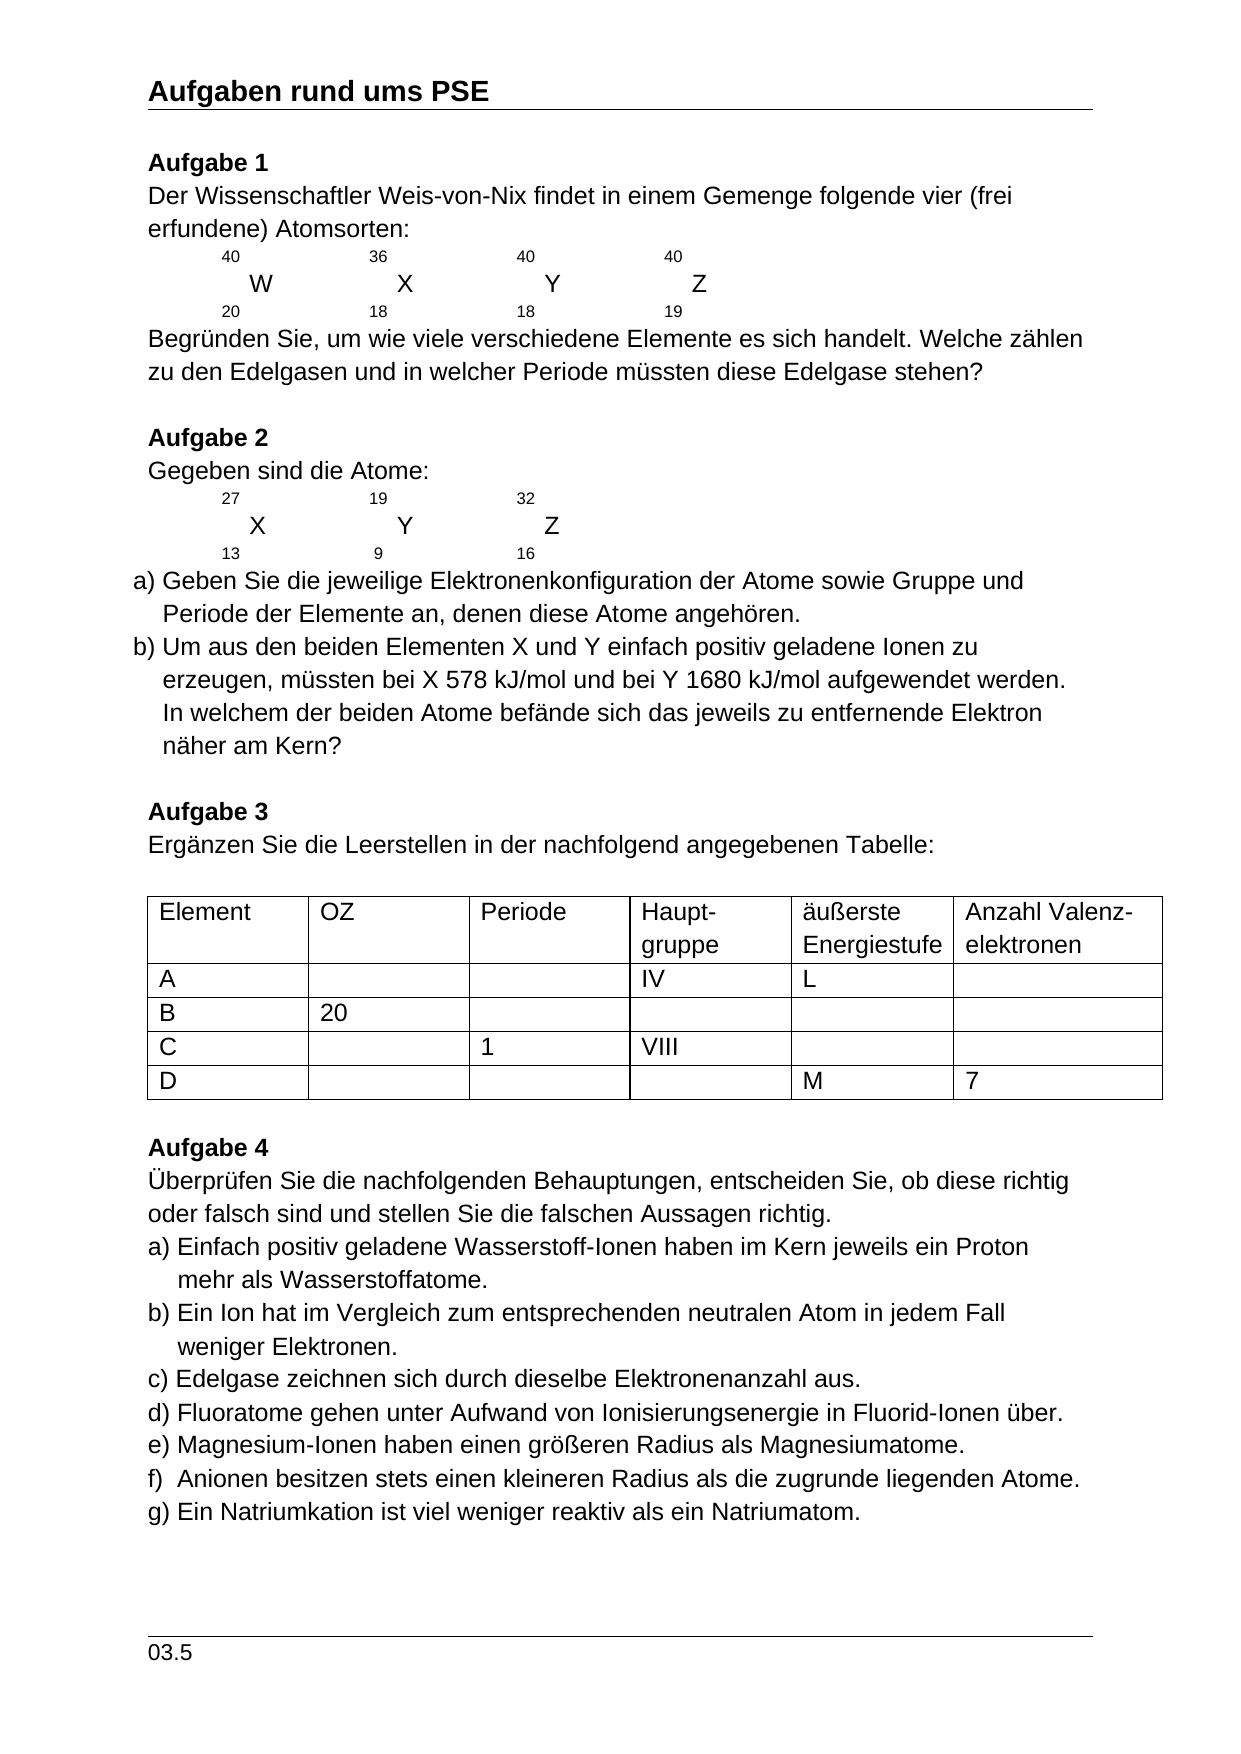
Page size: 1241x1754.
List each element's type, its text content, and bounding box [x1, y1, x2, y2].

text Ergänzen Sie die Leerstellen in der nachfolgend angegebenen Tabelle: [148, 830, 1093, 859]
table_cell 7 [954, 1066, 1162, 1099]
table_cell [309, 964, 469, 997]
text 40 36 40 40 [148, 247, 1093, 266]
table_cell [470, 1066, 629, 1099]
table_cell [309, 1066, 469, 1099]
text d) Fluoratome gehen unter Aufwand von Ionisierungsenergie in Fluorid-Ionen über. [148, 1397, 1093, 1426]
table_cell [792, 998, 953, 1031]
table_cell [470, 998, 629, 1031]
table_cell 1 [470, 1032, 629, 1065]
table_cell [470, 964, 629, 997]
table_cell D [148, 1066, 308, 1099]
table_cell [954, 964, 1162, 997]
table_header Anzahl Valenz-elektronen [954, 897, 1162, 963]
text Aufgabe 4 [148, 1133, 1093, 1162]
text W X Y Z [148, 269, 1093, 297]
table_header Element [148, 897, 308, 963]
table_cell A [148, 964, 308, 997]
text a) Geben Sie die jeweilige Elektronenkonfiguration der Atome sowie Gruppe und Periode der Elemente an, denen diese Atome angehören. [133, 566, 1093, 627]
text Überprüfen Sie die nachfolgenden Behauptungen, entscheiden Sie, ob diese richtig oder falsch sind und stellen Sie die falschen Aussagen richtig. [148, 1166, 1093, 1228]
text e) Magnesium-Ionen haben einen größeren Radius als Magnesiumatome. [148, 1431, 1093, 1459]
table_header äußerste Energiestufe [792, 897, 953, 963]
table_cell L [792, 964, 953, 997]
text Aufgabe 2 [148, 423, 1093, 451]
text X Y Z [148, 511, 1093, 539]
text 20 18 18 19 [148, 302, 1093, 321]
text 13 9 16 [148, 544, 1093, 563]
table_cell VIII [631, 1032, 791, 1065]
table_cell [631, 998, 791, 1031]
text Gegeben sind die Atome: [148, 456, 1093, 484]
table_header Haupt-gruppe [631, 897, 791, 963]
text Aufgabe 1 [148, 148, 1093, 176]
text Aufgabe 3 [148, 797, 1093, 826]
table_cell [631, 1066, 791, 1099]
text b) Ein Ion hat im Vergleich zum entsprechenden neutralen Atom in jedem Fall weniger Elektronen. [148, 1298, 1093, 1360]
table_cell 20 [309, 998, 469, 1031]
table_cell [954, 1032, 1162, 1065]
text g) Ein Natriumkation ist viel weniger reaktiv als ein Natriumatom. [148, 1497, 1093, 1525]
table_header Periode [470, 897, 629, 963]
table_cell C [148, 1032, 308, 1065]
text b) Um aus den beiden Elementen X und Y einfach positiv geladene Ionen zu erzeugen, müssten bei X 578 kJ/mol und bei Y 1680 kJ/mol aufgewendet werden. In welchem der beiden Atome befände sich das jeweils zu entfernende Elektron näher am Kern? [133, 632, 1093, 759]
table_cell [309, 1032, 469, 1065]
text 27 19 32 [148, 489, 1093, 508]
text f) Anionen besitzen stets einen kleineren Radius als die zugrunde liegenden Atome. [148, 1463, 1093, 1492]
text c) Edelgase zeichnen sich durch dieselbe Elektronenanzahl aus. [148, 1364, 1093, 1393]
table_cell B [148, 998, 308, 1031]
table_cell IV [631, 964, 791, 997]
table_cell M [792, 1066, 953, 1099]
text Begründen Sie, um wie viele verschiedene Elemente es sich handelt. Welche zählen zu den Edelgasen und in welcher Periode müssten diese Edelgase stehen? [148, 324, 1093, 385]
table_cell [954, 998, 1162, 1031]
table_cell [792, 1032, 953, 1065]
table_header OZ [309, 897, 469, 963]
text Der Wissenschaftler Weis-von-Nix findet in einem Gemenge folgende vier (frei erfundene) Atomsorten: [148, 181, 1093, 242]
text a) Einfach positiv geladene Wasserstoff-Ionen haben im Kern jeweils ein Proton mehr als Wasserstoffatome. [148, 1232, 1093, 1294]
